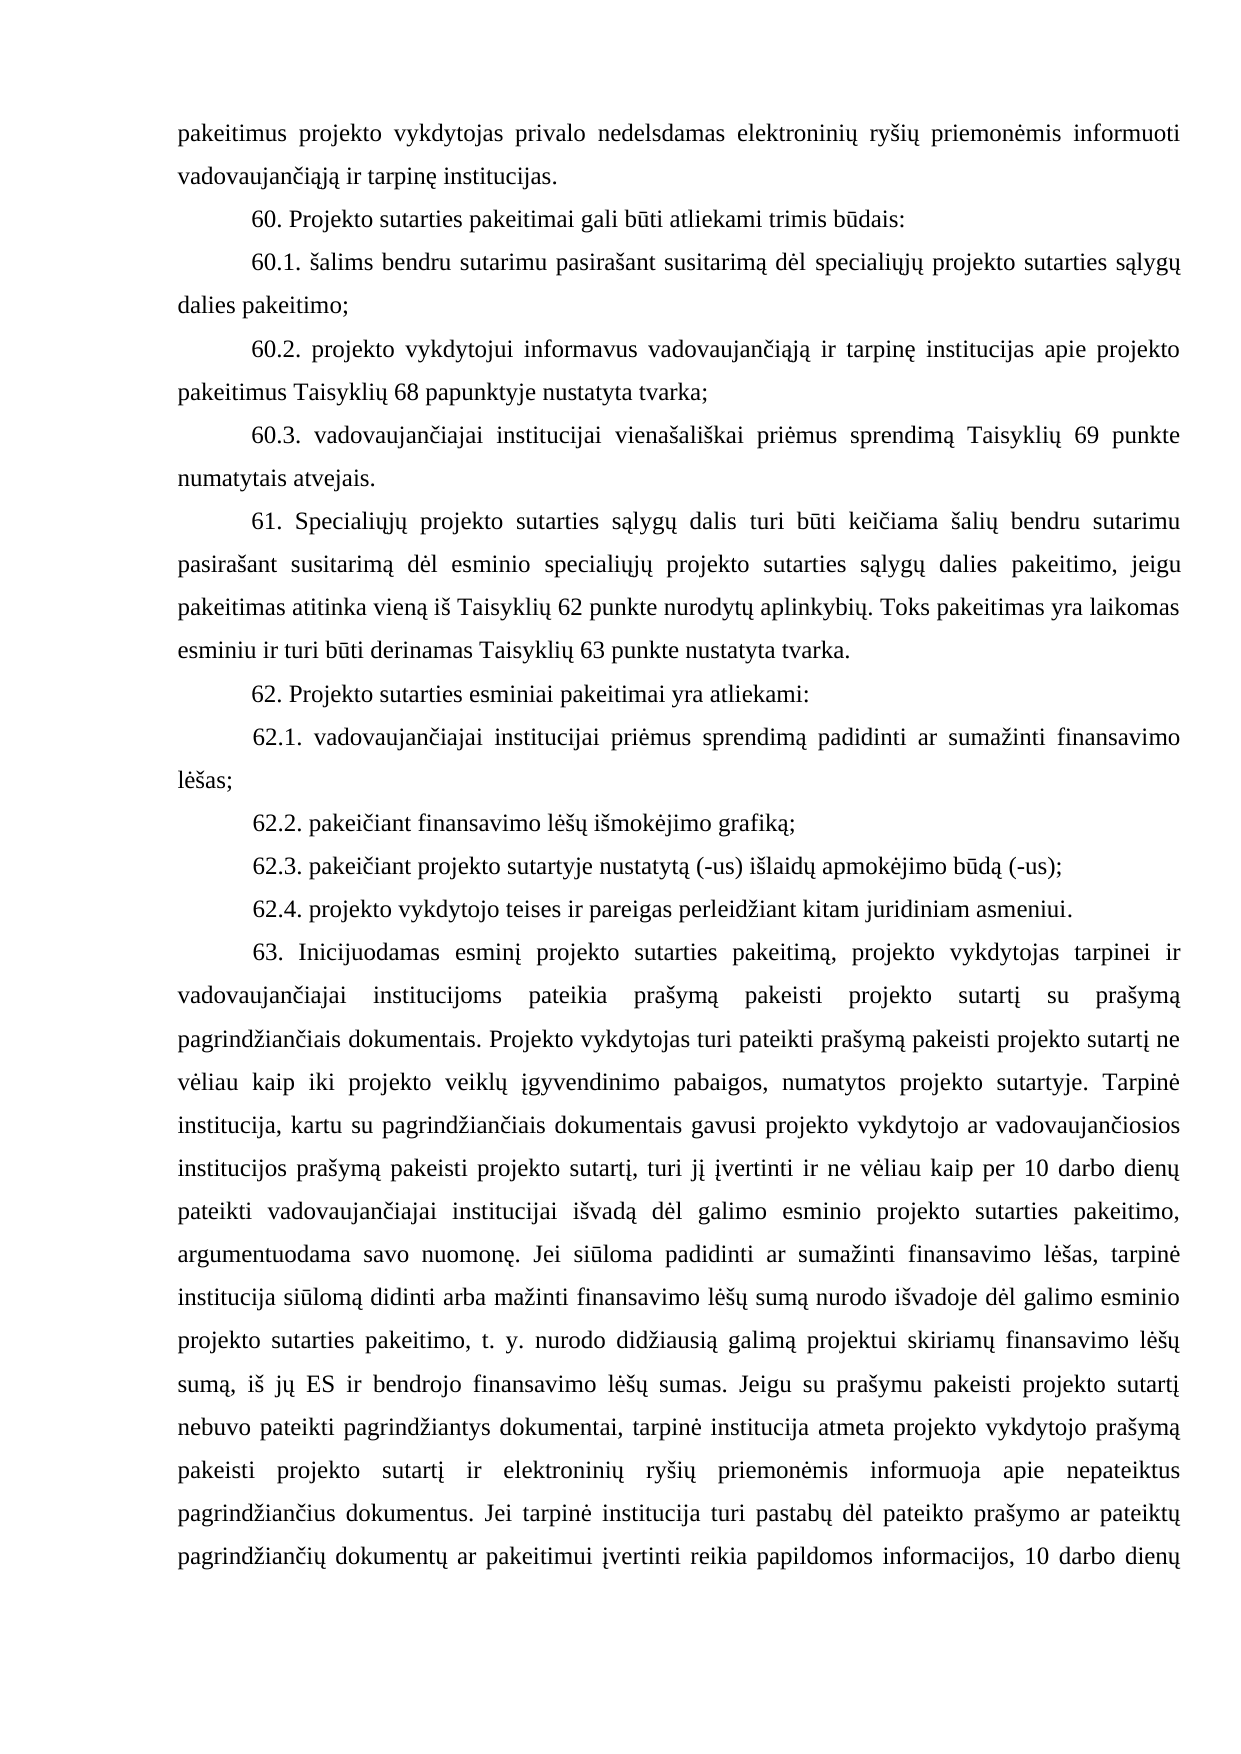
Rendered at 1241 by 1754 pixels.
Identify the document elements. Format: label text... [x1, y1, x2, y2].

text 61. Specialiųjų projekto sutarties sąlygų dalis turi būti keičiama šalių bendru sutarimu pasirašant susitarimą dėl esminio specialiųjų projekto sutarties sąlygų dalies pakeitimo, jeigu pakeitimas atitinka vieną iš Taisyklių 62 punkte nurodytų aplinkybių. Toks pakeitimas yra laikomas esminiu ir turi būti derinamas Taisyklių 63 punkte nustatyta tvarka. [177, 506, 1181, 664]
text 62.3. pakeičiant projekto sutartyje nustatytą (-us) išlaidų apmokėjimo būdą (-us); [177, 851, 1181, 880]
text 60. Projekto sutarties pakeitimai gali būti atliekami trimis būdais: [177, 204, 1181, 233]
text 60.3. vadovaujančiajai institucijai vienašališkai priėmus sprendimą Taisyklių 69 punkte numatytais atvejais. [177, 420, 1181, 492]
text 60.2. projekto vykdytojui informavus vadovaujančiąją ir tarpinę institucijas apie projekto pakeitimus Taisyklių 68 papunktyje nustatyta tvarka; [177, 334, 1181, 406]
text 60.1. šalims bendru sutarimu pasirašant susitarimą dėl specialiųjų projekto sutarties sąlygų dalies pakeitimo; [177, 247, 1181, 319]
text 62.4. projekto vykdytojo teises ir pareigas perleidžiant kitam juridiniam asmeniui. [177, 894, 1181, 923]
text pakeitimus projekto vykdytojas privalo nedelsdamas elektroninių ryšių priemonėmis informuoti vadovaujančiąją ir tarpinę institucijas. [177, 118, 1181, 190]
text 62. Projekto sutarties esminiai pakeitimai yra atliekami: [177, 679, 1181, 707]
text 63. Inicijuodamas esminį projekto sutarties pakeitimą, projekto vykdytojas tarpinei ir vadovaujančiajai institucijoms pateikia prašymą pakeisti projekto sutartį su prašymą pagrindžiančiais dokumentais. Projekto vykdytojas turi pateikti prašymą pakeisti projekto sutartį ne vėliau kaip iki projekto veiklų įgyvendinimo pabaigos, numatytos projekto sutartyje. Tarpinė institucija, kartu su pagrindžiančiais dokumentais gavusi projekto vykdytojo ar vadovaujančiosios institucijos prašymą pakeisti projekto sutartį, turi jį įvertinti ir ne vėliau kaip per 10 darbo dienų pateikti vadovaujančiajai institucijai išvadą dėl galimo esminio projekto sutarties pakeitimo, argumentuodama savo nuomonę. Jei siūloma padidinti ar sumažinti finansavimo lėšas, tarpinė institucija siūlomą didinti arba mažinti finansavimo lėšų sumą nurodo išvadoje dėl galimo esminio projekto sutarties pakeitimo, t. y. nurodo didžiausią galimą projektui skiriamų finansavimo lėšų sumą, iš jų ES ir bendrojo finansavimo lėšų sumas. Jeigu su prašymu pakeisti projekto sutartį nebuvo pateikti pagrindžiantys dokumentai, tarpinė institucija atmeta projekto vykdytojo prašymą pakeisti projekto sutartį ir elektroninių ryšių priemonėmis informuoja apie nepateiktus pagrindžiančius dokumentus. Jei tarpinė institucija turi pastabų dėl pateikto prašymo ar pateiktų pagrindžiančių dokumentų ar pakeitimui įvertinti reikia papildomos informacijos, 10 darbo dienų [177, 937, 1181, 1570]
text 62.1. vadovaujančiajai institucijai priėmus sprendimą padidinti ar sumažinti finansavimo lėšas; [177, 722, 1181, 794]
text 62.2. pakeičiant finansavimo lėšų išmokėjimo grafiką; [177, 808, 1181, 837]
